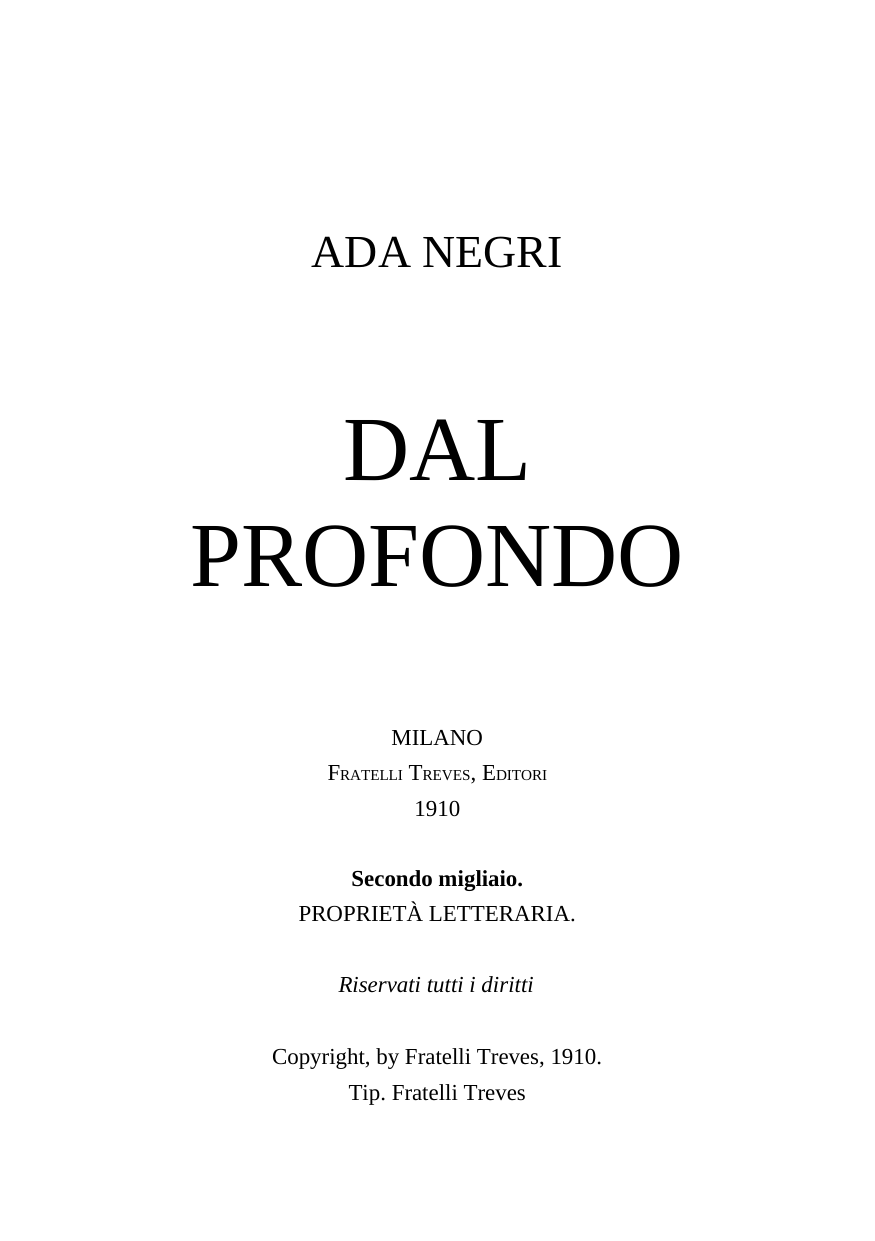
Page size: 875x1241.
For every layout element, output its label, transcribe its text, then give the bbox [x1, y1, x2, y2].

text 1910 [106, 794, 768, 821]
text Secondo migliaio. [106, 865, 768, 891]
text ADA NEGRI [106, 224, 768, 277]
text DAL PROFONDO [106, 395, 768, 606]
text Tip. Fratelli Treves [106, 1079, 768, 1105]
text Copyright, by Fratelli Treves, 1910. [106, 1043, 768, 1070]
text Riservati tutti i diritti [106, 971, 768, 997]
text MILANO [106, 724, 768, 751]
text Fratelli Treves, Editori [106, 759, 768, 786]
text PROPRIETÀ LETTERARIA. [106, 900, 768, 927]
